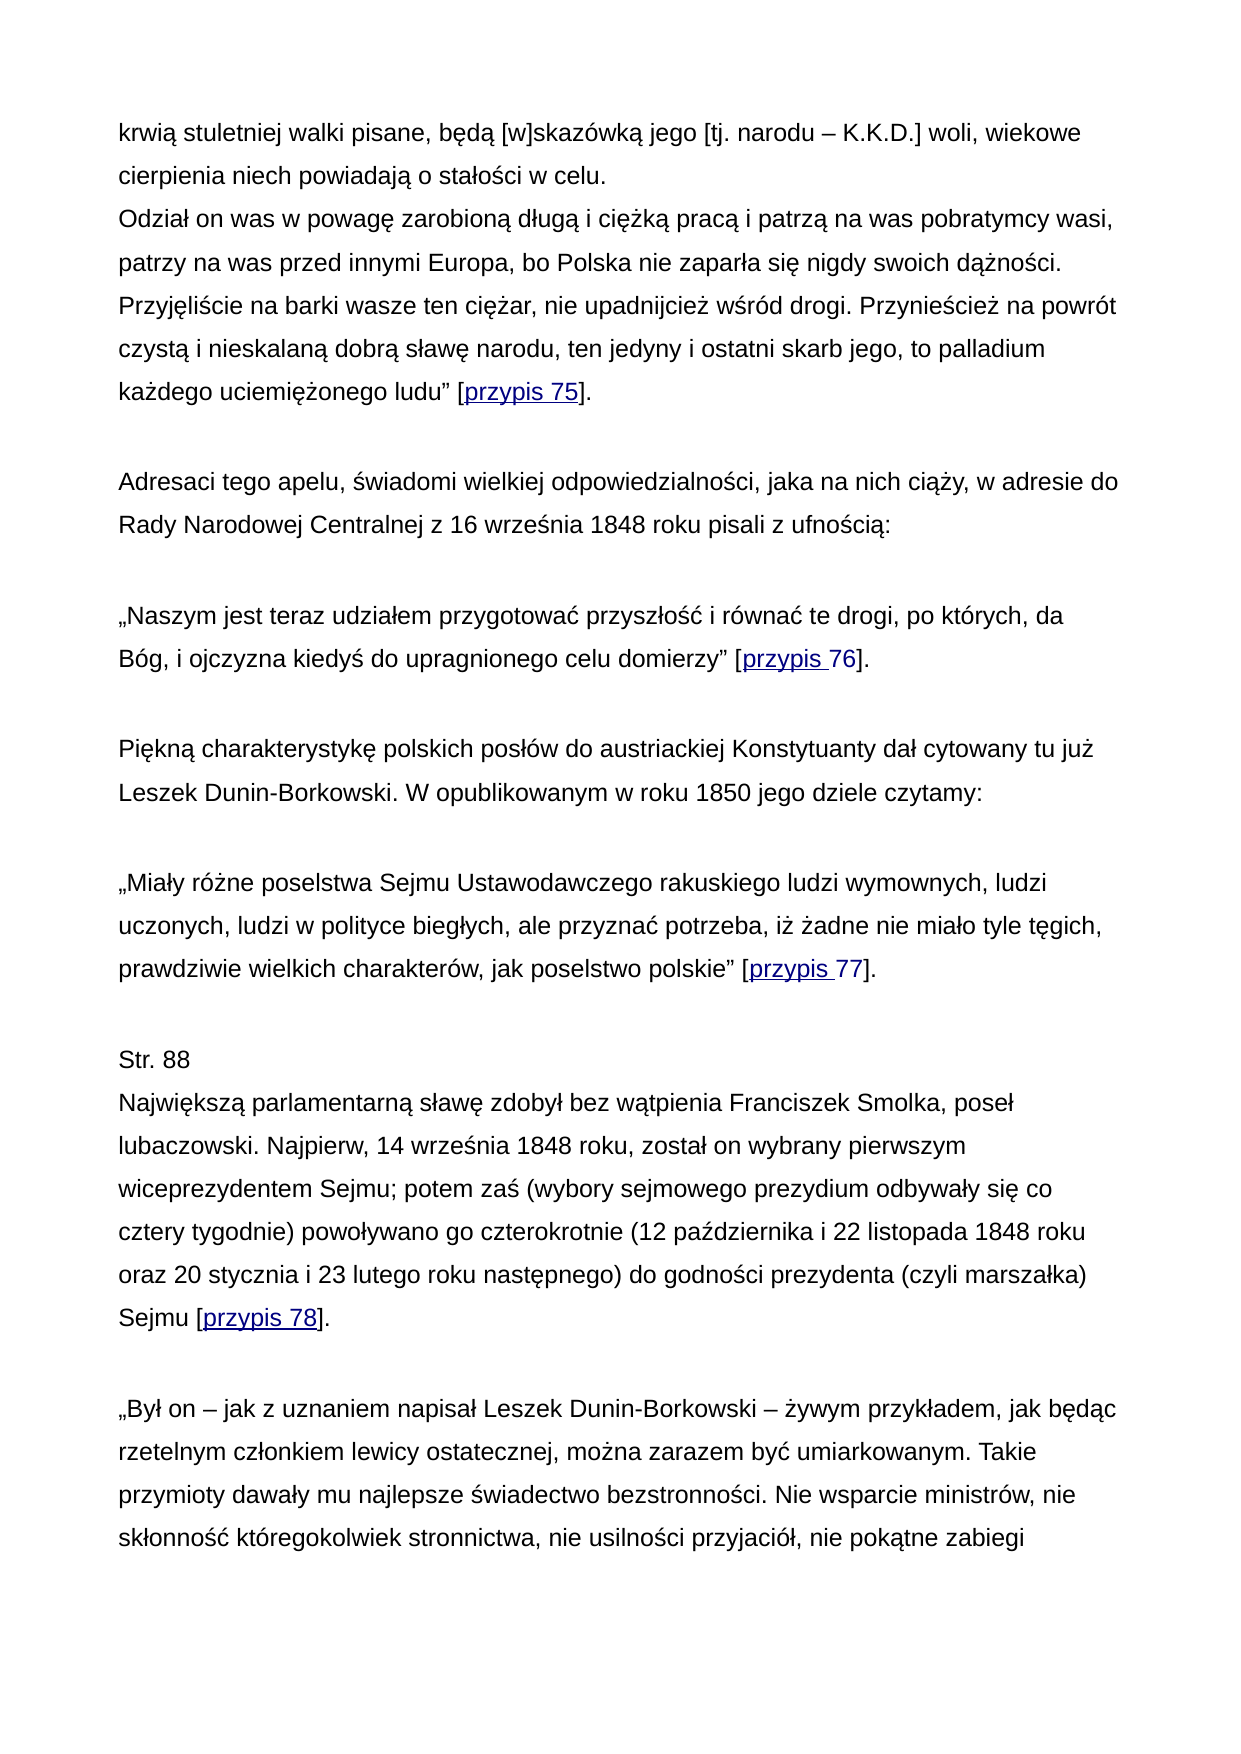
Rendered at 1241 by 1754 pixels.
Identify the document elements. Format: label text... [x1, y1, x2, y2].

text Największą parlamentarną sławę zdobył bez wątpienia Franciszek Smolka, poseł lubaczowski. Najpierw, 14 września 1848 roku, został on wybrany pierwszym wiceprezydentem Sejmu; potem zaś (wybory sejmowego prezydium odbywały się co cztery tygodnie) powoływano go czterokrotnie (12 października i 22 listopada 1848 roku oraz 20 stycznia i 23 lutego roku następnego) do godności prezydenta (czyli marszałka) Sejmu [przypis 78]. [118, 1088, 1122, 1332]
text krwią stuletniej walki pisane, będą [w]skazówką jego [tj. narodu – K.K.D.] woli, wiekowe cierpienia niech powiadają o stałości w celu. [118, 118, 1122, 190]
text „Naszym jest teraz udziałem przygotować przyszłość i równać te drogi, po których, da Bóg, i ojczyzna kiedyś do upragnionego celu domierzy” [przypis 76]. [118, 601, 1122, 673]
text Str. 88 [118, 1044, 1122, 1073]
text Odział on was w powagę zarobioną długą i ciężką pracą i patrzą na was pobratymcy wasi, patrzy na was przed innymi Europa, bo Polska nie zaparła się nigdy swoich dążności. Przyjęliście na barki wasze ten ciężar, nie upadnijcież wśród drogi. Przynieścież na powrót czystą i nieskalaną dobrą sławę narodu, ten jedyny i ostatni skarb jego, to palladium każdego uciemiężonego ludu” [przypis 75]. [118, 204, 1122, 406]
text „Miały różne poselstwa Sejmu Ustawodawczego rakuskiego ludzi wymownych, ludzi uczonych, ludzi w polityce biegłych, ale przyznać potrzeba, iż żadne nie miało tyle tęgich, prawdziwie wielkich charakterów, jak poselstwo polskie” [przypis 77]. [118, 868, 1122, 983]
text Piękną charakterystykę polskich posłów do austriackiej Konstytuanty dał cytowany tu już Leszek Dunin-Borkowski. W opublikowanym w roku 1850 jego dziele czytamy: [118, 734, 1122, 806]
text Adresaci tego apelu, świadomi wielkiej odpowiedzialności, jaka na nich ciąży, w adresie do Rady Narodowej Centralnej z 16 września 1848 roku pisali z ufnością: [118, 467, 1122, 539]
text „Był on – jak z uznaniem napisał Leszek Dunin-Borkowski – żywym przykładem, jak będąc rzetelnym członkiem lewicy ostatecznej, można zarazem być umiarkowanym. Takie przymioty dawały mu najlepsze świadectwo bezstronności. Nie wsparcie ministrów, nie skłonność któregokolwiek stronnictwa, nie usilności przyjaciół, nie pokątne zabiegi [118, 1394, 1122, 1552]
